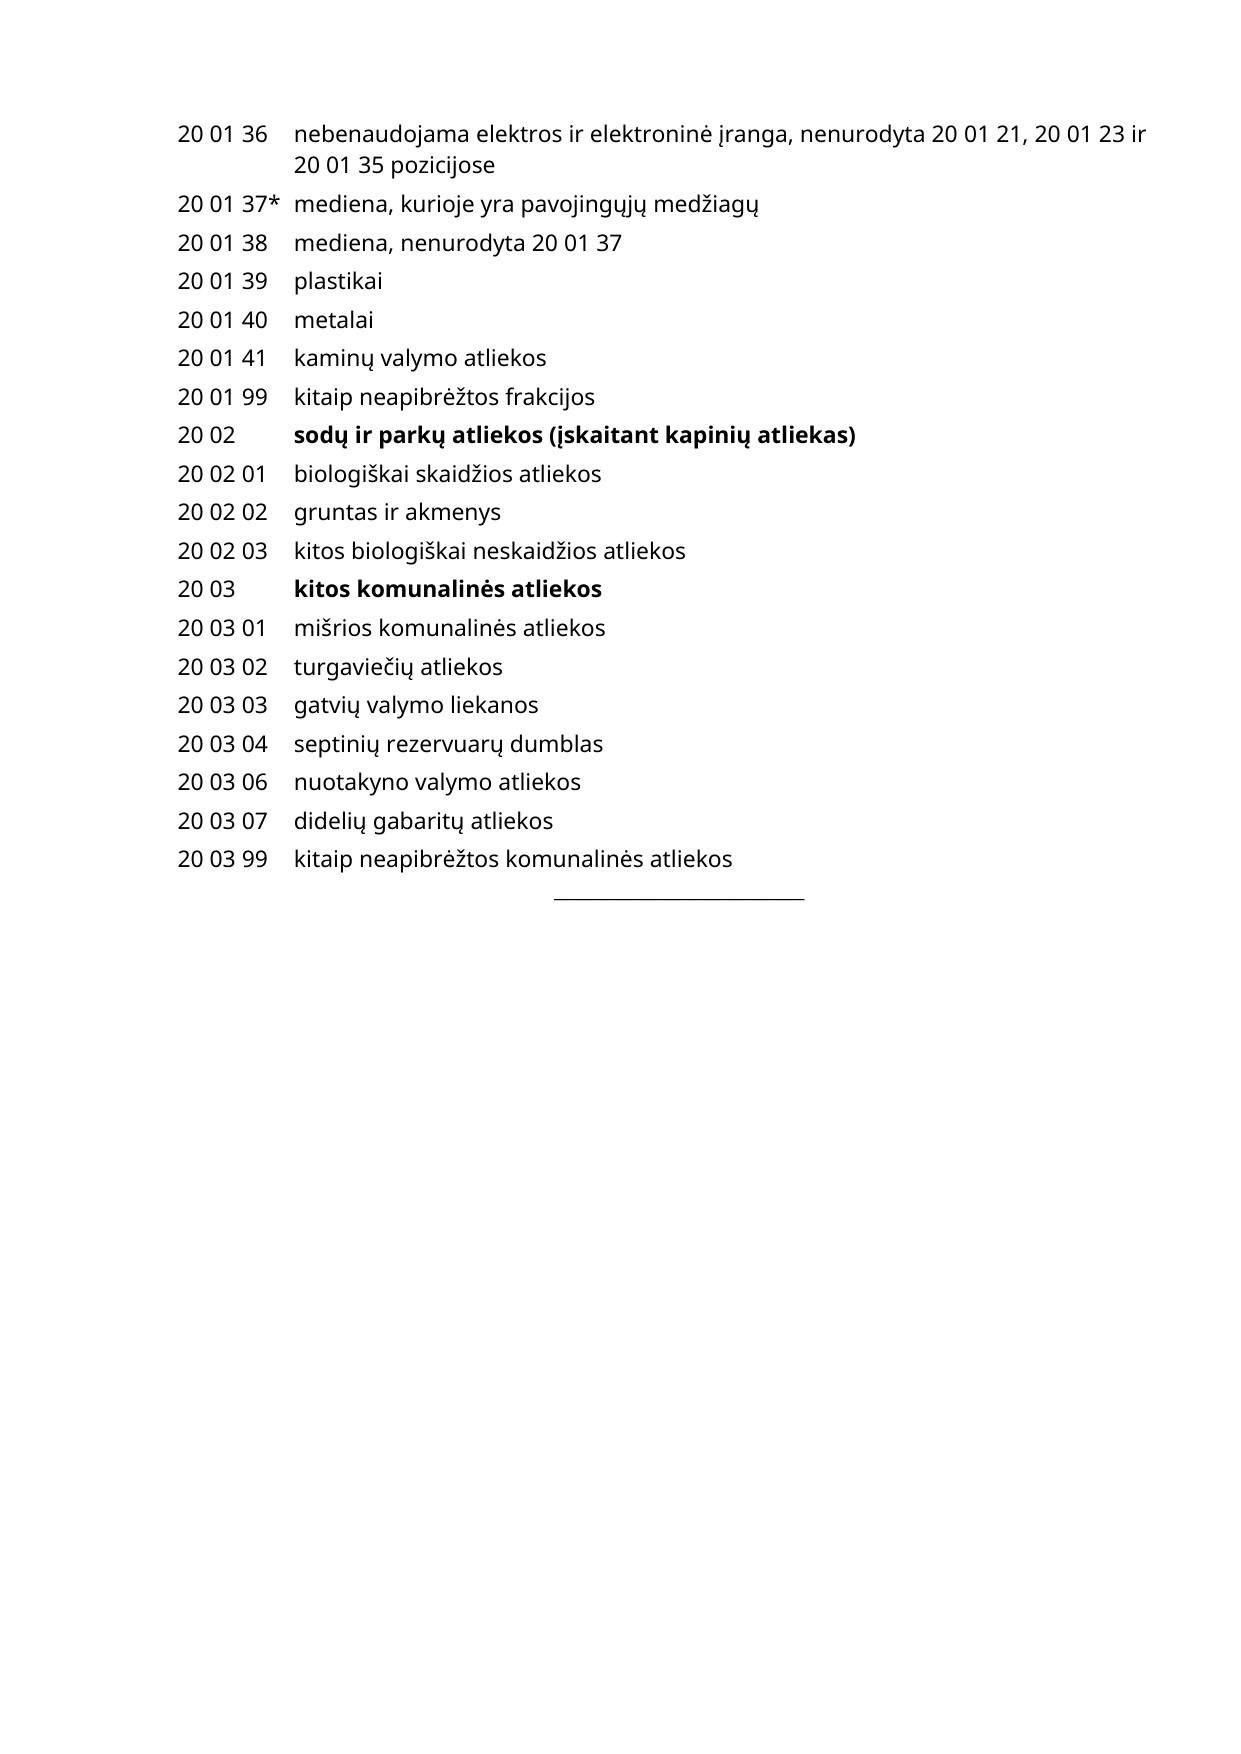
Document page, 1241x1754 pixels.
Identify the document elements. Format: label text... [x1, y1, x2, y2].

table_cell 20 01 36 [177, 118, 294, 181]
table_cell 20 03 04 [177, 720, 294, 759]
text ____________________ [177, 874, 1181, 903]
table_cell 20 03 07 [177, 797, 294, 836]
table_cell 20 03 02 [177, 643, 294, 682]
table_cell biologiškai skaidžios atliekos [294, 450, 1181, 489]
table_cell 20 01 99 [177, 373, 294, 412]
table_cell 20 01 37* [177, 181, 294, 219]
table_cell 20 03 06 [177, 759, 294, 797]
table_cell sodų ir parkų atliekos (įskaitant kapinių atliekas) [294, 412, 1181, 450]
table_cell nebenaudojama elektros ir elektroninė įranga, nenurodyta 20 01 21, 20 01 23 ir 20 01 35 pozicijose [294, 118, 1181, 181]
table_cell 20 01 41 [177, 335, 294, 373]
table_cell kitos biologiškai neskaidžios atliekos [294, 528, 1181, 566]
table_cell didelių gabaritų atliekos [294, 797, 1181, 836]
table_cell mišrios komunalinės atliekos [294, 605, 1181, 643]
table_cell 20 01 38 [177, 219, 294, 258]
table_cell 20 02 01 [177, 450, 294, 489]
table_cell gatvių valymo liekanos [294, 682, 1181, 720]
table_cell 20 01 39 [177, 258, 294, 296]
table_cell kitaip neapibrėžtos komunalinės atliekos [294, 836, 1181, 874]
table_cell 20 03 03 [177, 682, 294, 720]
table_cell metalai [294, 296, 1181, 335]
table_cell kitos komunalinės atliekos [294, 566, 1181, 604]
table_cell 20 01 40 [177, 296, 294, 335]
table_cell 20 03 [177, 566, 294, 604]
table_cell 20 02 [177, 412, 294, 450]
table_cell 20 03 99 [177, 836, 294, 874]
table_cell septinių rezervuarų dumblas [294, 720, 1181, 759]
table_cell mediena, kurioje yra pavojingųjų medžiagų [294, 181, 1181, 219]
table_cell 20 02 02 [177, 489, 294, 527]
table_cell 20 03 01 [177, 605, 294, 643]
table_cell turgaviečių atliekos [294, 643, 1181, 682]
table_cell kaminų valymo atliekos [294, 335, 1181, 373]
table_cell plastikai [294, 258, 1181, 296]
table_cell gruntas ir akmenys [294, 489, 1181, 527]
table_cell nuotakyno valymo atliekos [294, 759, 1181, 797]
table_cell kitaip neapibrėžtos frakcijos [294, 373, 1181, 412]
table_cell 20 02 03 [177, 528, 294, 566]
table_cell mediena, nenurodyta 20 01 37 [294, 219, 1181, 258]
